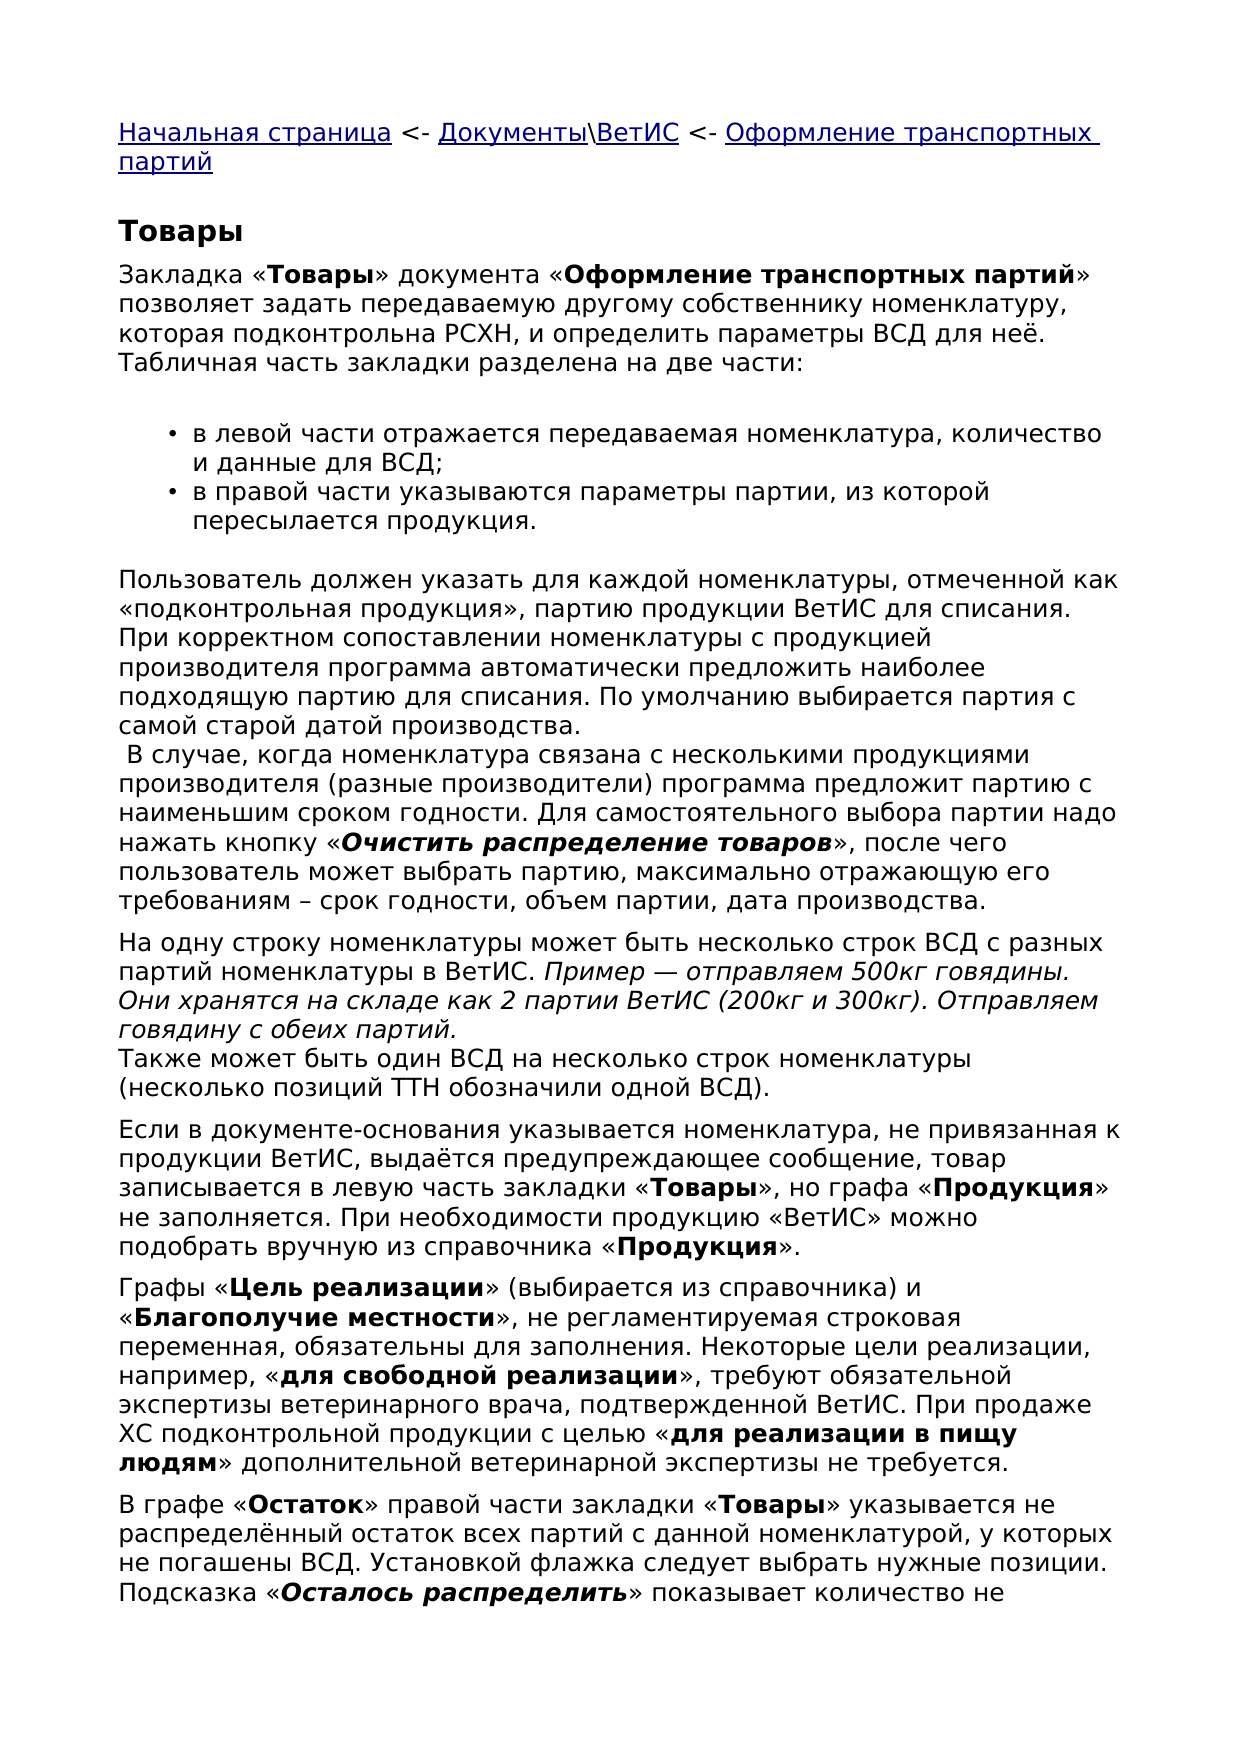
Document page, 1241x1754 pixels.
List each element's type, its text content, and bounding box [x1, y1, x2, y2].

text На одну строку номенклатуры может быть несколько строк ВСД с разных партий номенклатуры в ВетИС. Пример — отправляем 500кг говядины. Они хранятся на складе как 2 партии ВетИС (200кг и 300кг). Отправляем говядину с обеих партий. Также может быть один ВСД на несколько строк номенклатуры (несколько позиций ТТН обозначили одной ВСД). [118, 928, 1122, 1103]
text Графы «Цель реализации» (выбирается из справочника) и «Благополучие местности», не регламентируемая строковая переменная, обязательны для заполнения. Некоторые цели реализации, например, «для свободной реализации», требуют обязательной экспертизы ветеринарного врача, подтвержденной ВетИС. При продаже ХС подконтрольной продукции с целью «для реализации в пищу людям» дополнительной ветеринарной экспертизы не требуется. [118, 1273, 1122, 1478]
subtitle Товары [118, 214, 1122, 248]
list в левой части отражается передаваемая номенклатура, количество и данные для ВСД; [177, 419, 1122, 477]
text Начальная страница <- Документы\ВетИС <- Оформление транспортных партий [118, 118, 1122, 176]
text В графе «Остаток» правой части закладки «Товары» указывается не распределённый остаток всех партий с данной номенклатурой, у которых не погашены ВСД. Установкой флажка следует выбрать нужные позиции. Подсказка «Осталось распределить» показывает количество не [118, 1490, 1122, 1607]
text Закладка «Товары» документа «Оформление транспортных партий» позволяет задать передаваемую другому собственнику номенклатуру, которая подконтрольна РСХН, и определить параметры ВСД для неё. Табличная часть закладки разделена на две части: [118, 260, 1122, 377]
text Пользователь должен указать для каждой номенклатуры, отмеченной как «подконтрольная продукция», партию продукции ВетИС для списания. При корректном сопоставлении номенклатуры с продукцией производителя программа автоматически предложить наиболее подходящую партию для списания. По умолчанию выбирается партия с самой старой датой производства. В случае, когда номенклатура связана с несколькими продукциями производителя (разные производители) программа предложит партию с наименьшим сроком годности. Для самостоятельного выбора партии надо нажать кнопку «Очистить распределение товаров», после чего пользователь может выбрать партию, максимально отражающую его требованиям – срок годности, объем партии, дата производства. [118, 565, 1122, 915]
text Если в документе-основания указывается номенклатура, не привязанная к продукции ВетИС, выдаётся предупреждающее сообщение, товар записывается в левую часть закладки «Товары», но графа «Продукция» не заполняется. При необходимости продукцию «ВетИС» можно подобрать вручную из справочника «Продукция». [118, 1115, 1122, 1261]
list в правой части указываются параметры партии, из которой пересылается продукция. [177, 477, 1122, 536]
